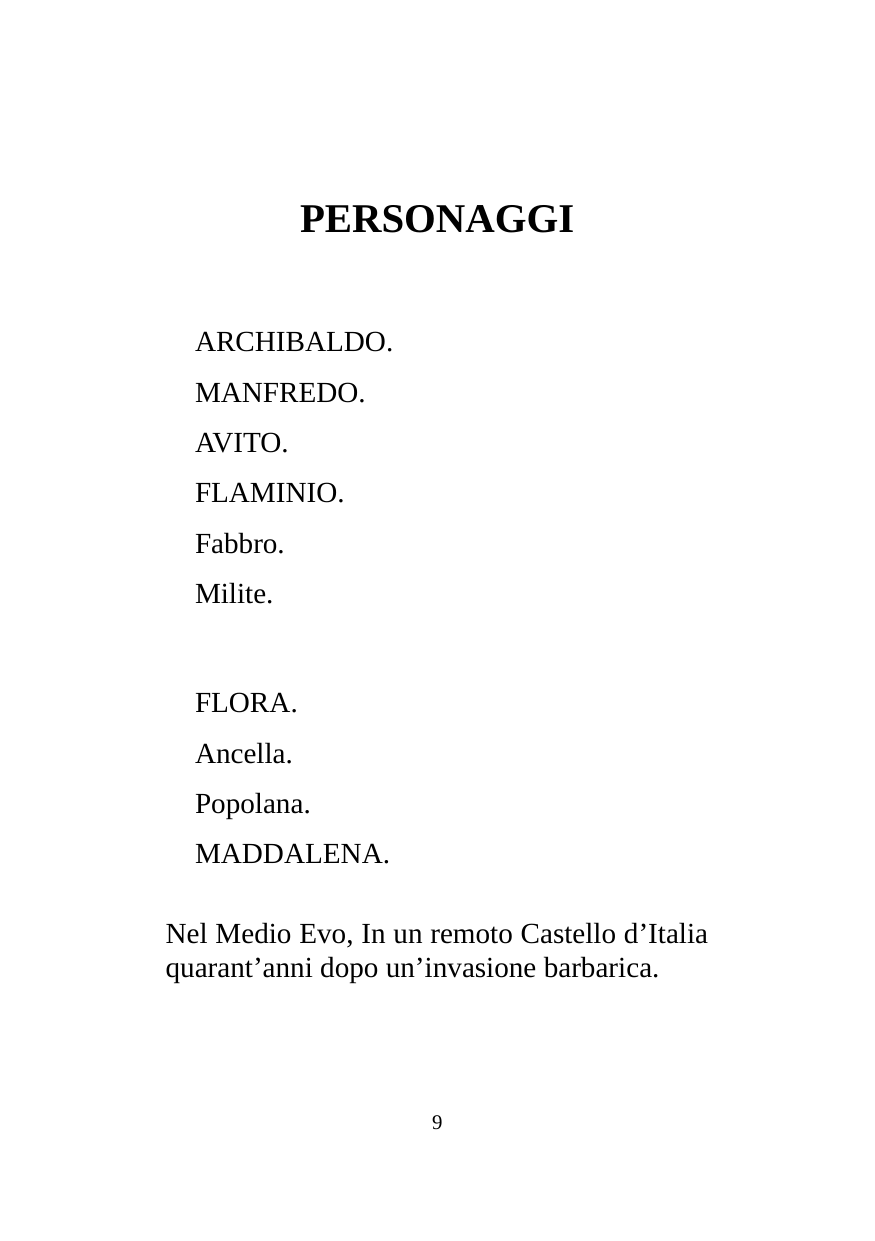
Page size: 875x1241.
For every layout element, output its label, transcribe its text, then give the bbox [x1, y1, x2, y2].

text MANFREDO. [165, 375, 768, 408]
text Milite. [165, 576, 768, 609]
text FLORA. [165, 685, 768, 719]
text FLAMINIO. [165, 475, 768, 509]
text Ancella. [165, 736, 768, 769]
text Nel Medio Evo, In un remoto Castello d’Italia quarant’anni dopo un’invasione barbarica. [165, 916, 709, 983]
text AVITO. [165, 425, 768, 459]
text ARCHIBALDO. [165, 324, 768, 358]
text Fabbro. [165, 526, 768, 559]
text MADDALENA. [165, 836, 768, 870]
text Popolana. [165, 786, 768, 819]
subtitle PERSONAGGI [106, 195, 768, 242]
